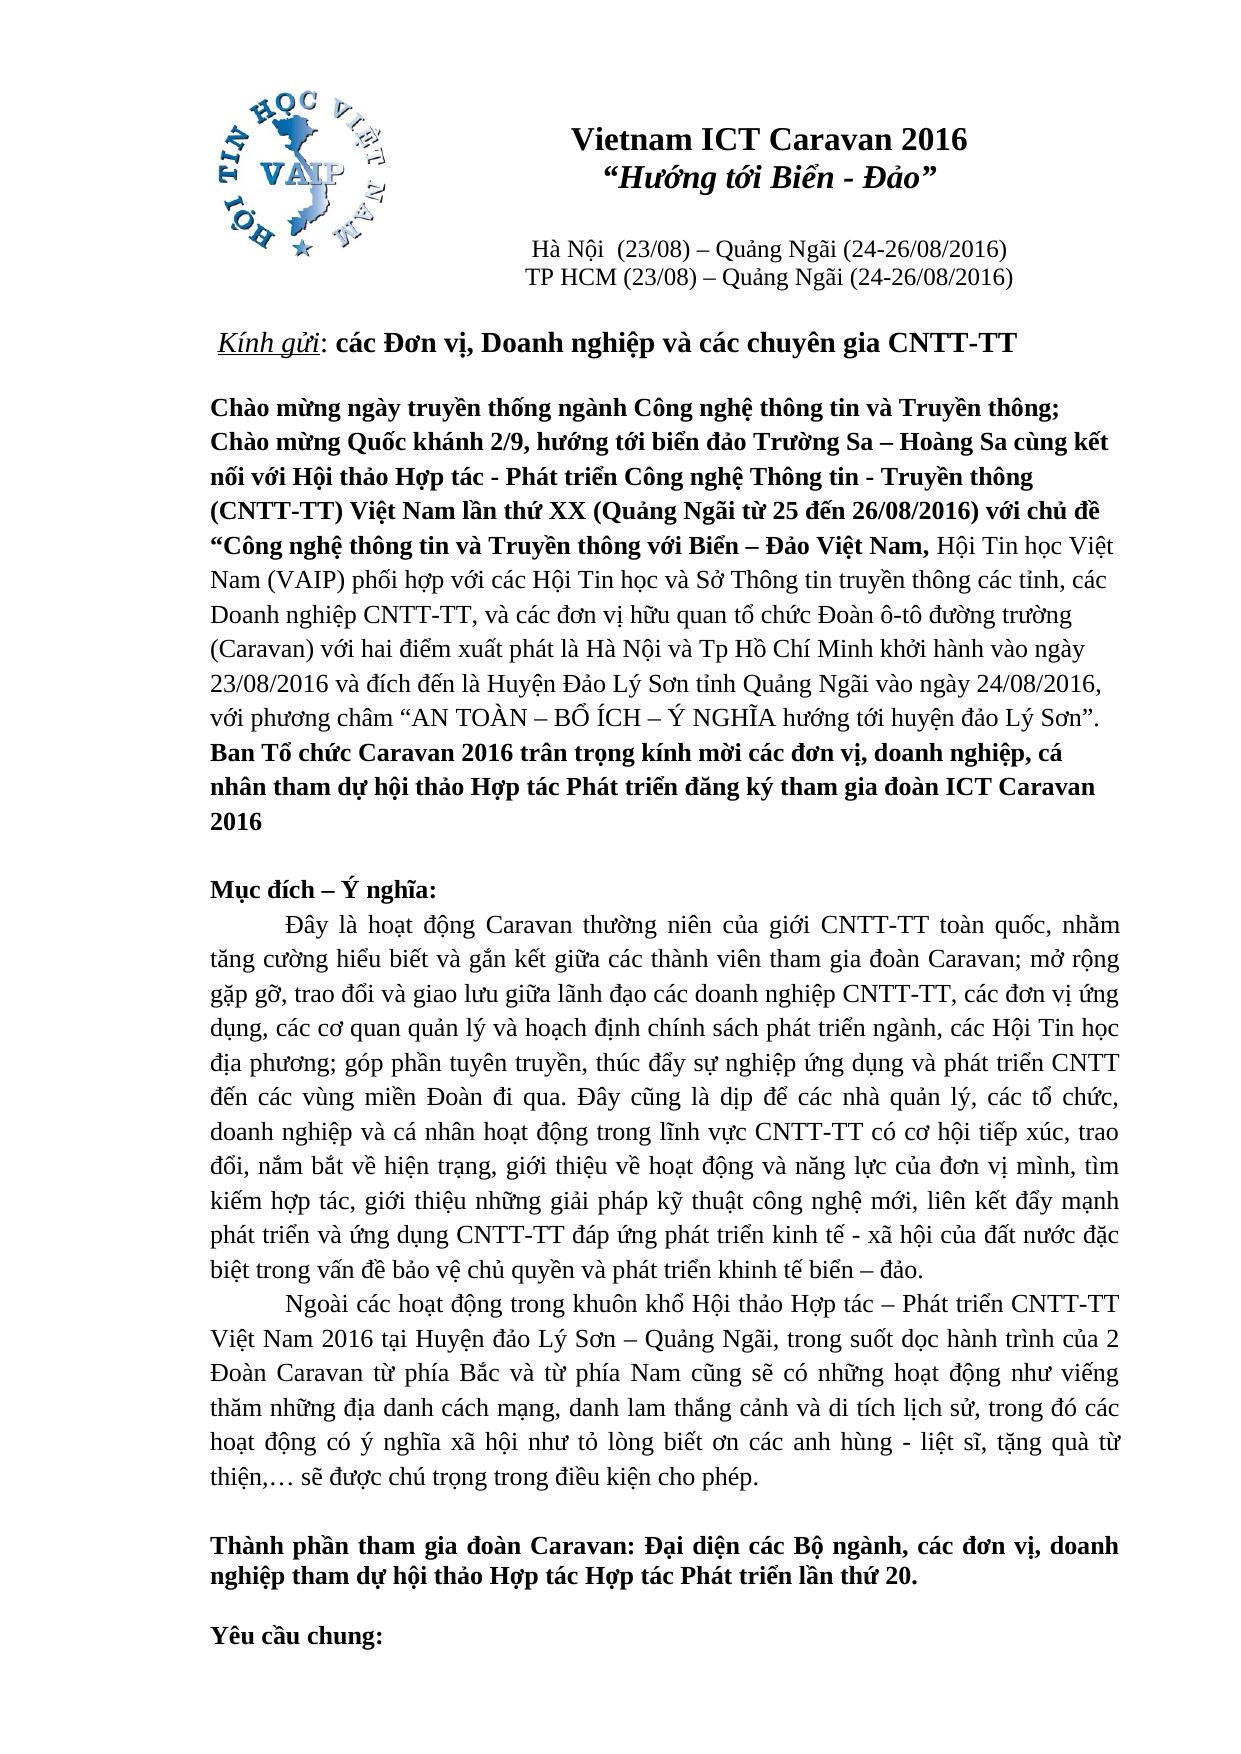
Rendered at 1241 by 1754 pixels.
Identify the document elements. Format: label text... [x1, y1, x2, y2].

picture [218, 90, 386, 257]
table_header [199, 90, 405, 291]
text Thành phần tham gia đoàn Caravan: Đại diện các Bộ ngành, các đơn vị, doanh nghiệp tham dự hội thảo Hợp tác Hợp tác Phát triển lần thứ 20. [210, 1530, 1122, 1590]
text Kính gửi: các Đơn vị, Doanh nghiệp và các chuyên gia CNTT-TT [210, 325, 1122, 358]
text Ban Tổ chức Caravan 2016 trân trọng kính mời các đơn vị, doanh nghiệp, cá nhân tham dự hội thảo Hợp tác Phát triển đăng ký tham gia đoàn ICT Caravan 2016 [210, 737, 1122, 836]
table_header Vietnam ICT Caravan 2016 “Hướng tới Biển - Đảo” Hà Nội (23/08) – Quảng Ngãi (24-26/08/2016) TP HCM (23/08) – Quảng Ngãi (24-26/08/2016) [405, 90, 1133, 291]
text Mục đích – Ý nghĩa: [210, 874, 1122, 904]
text Đây là hoạt động Caravan thường niên của giới CNTT-TT toàn quốc, nhằm tăng cường hiểu biết và gắn kết giữa các thành viên tham gia đoàn Caravan; mở rộng gặp gỡ, trao đổi và giao lưu giữa lãnh đạo các doanh nghiệp CNTT-TT, các đơn vị ứng dụng, các cơ quan quản lý và hoạch định chính sách phát triển ngành, các Hội Tin học địa phương; góp phần tuyên truyền, thúc đẩy sự nghiệp ứng dụng và phát triển CNTT đến các vùng miền Đoàn đi qua. Đây cũng là dịp để các nhà quản lý, các tổ chức, doanh nghiệp và cá nhân hoạt động trong lĩnh vực CNTT-TT có cơ hội tiếp xúc, trao đổi, nắm bắt về hiện trạng, giới thiệu về hoạt động và năng lực của đơn vị mình, tìm kiếm hợp tác, giới thiệu những giải pháp kỹ thuật công nghệ mới, liên kết đẩy mạnh phát triển và ứng dụng CNTT-TT đáp ứng phát triển kinh tế - xã hội của đất nước đặc biệt trong vấn đề bảo vệ chủ quyền và phát triển khinh tế biển – đảo. [210, 909, 1122, 1284]
text Yêu cầu chung: [210, 1620, 1122, 1650]
text Chào mừng ngày truyền thống ngành Công nghệ thông tin và Truyền thông; Chào mừng Quốc khánh 2/9, hướng tới biển đảo Trường Sa – Hoàng Sa cùng kết nối với Hội thảo Hợp tác - Phát triển Công nghệ Thông tin - Truyền thông (CNTT-TT) Việt Nam lần thứ XX (Quảng Ngãi từ 25 đến 26/08/2016) với chủ đề “Công nghệ thông tin và Truyền thông với Biển – Đảo Việt Nam, Hội Tin học Việt Nam (VAIP) phối hợp với các Hội Tin học và Sở Thông tin truyền thông các tỉnh, các Doanh nghiệp CNTT-TT, và các đơn vị hữu quan tổ chức Đoàn ô-tô đường trường (Caravan) với hai điểm xuất phát là Hà Nội và Tp Hồ Chí Minh khởi hành vào ngày 23/08/2016 và đích đến là Huyện Đảo Lý Sơn tỉnh Quảng Ngãi vào ngày 24/08/2016, với phương châm “AN TOÀN – BỔ ÍCH – Ý NGHĨA hướng tới huyện đảo Lý Sơn”. [210, 392, 1122, 732]
text Ngoài các hoạt động trong khuôn khổ Hội thảo Hợp tác – Phát triển CNTT-TT Việt Nam 2016 tại Huyện đảo Lý Sơn – Quảng Ngãi, trong suốt dọc hành trình của 2 Đoàn Caravan từ phía Bắc và từ phía Nam cũng sẽ có những hoạt động như viếng thăm những địa danh cách mạng, danh lam thắng cảnh và di tích lịch sử, trong đó các hoạt động có ý nghĩa xã hội như tỏ lòng biết ơn các anh hùng - liệt sĩ, tặng quà từ thiện,… sẽ được chú trọng trong điều kiện cho phép. [210, 1288, 1122, 1491]
